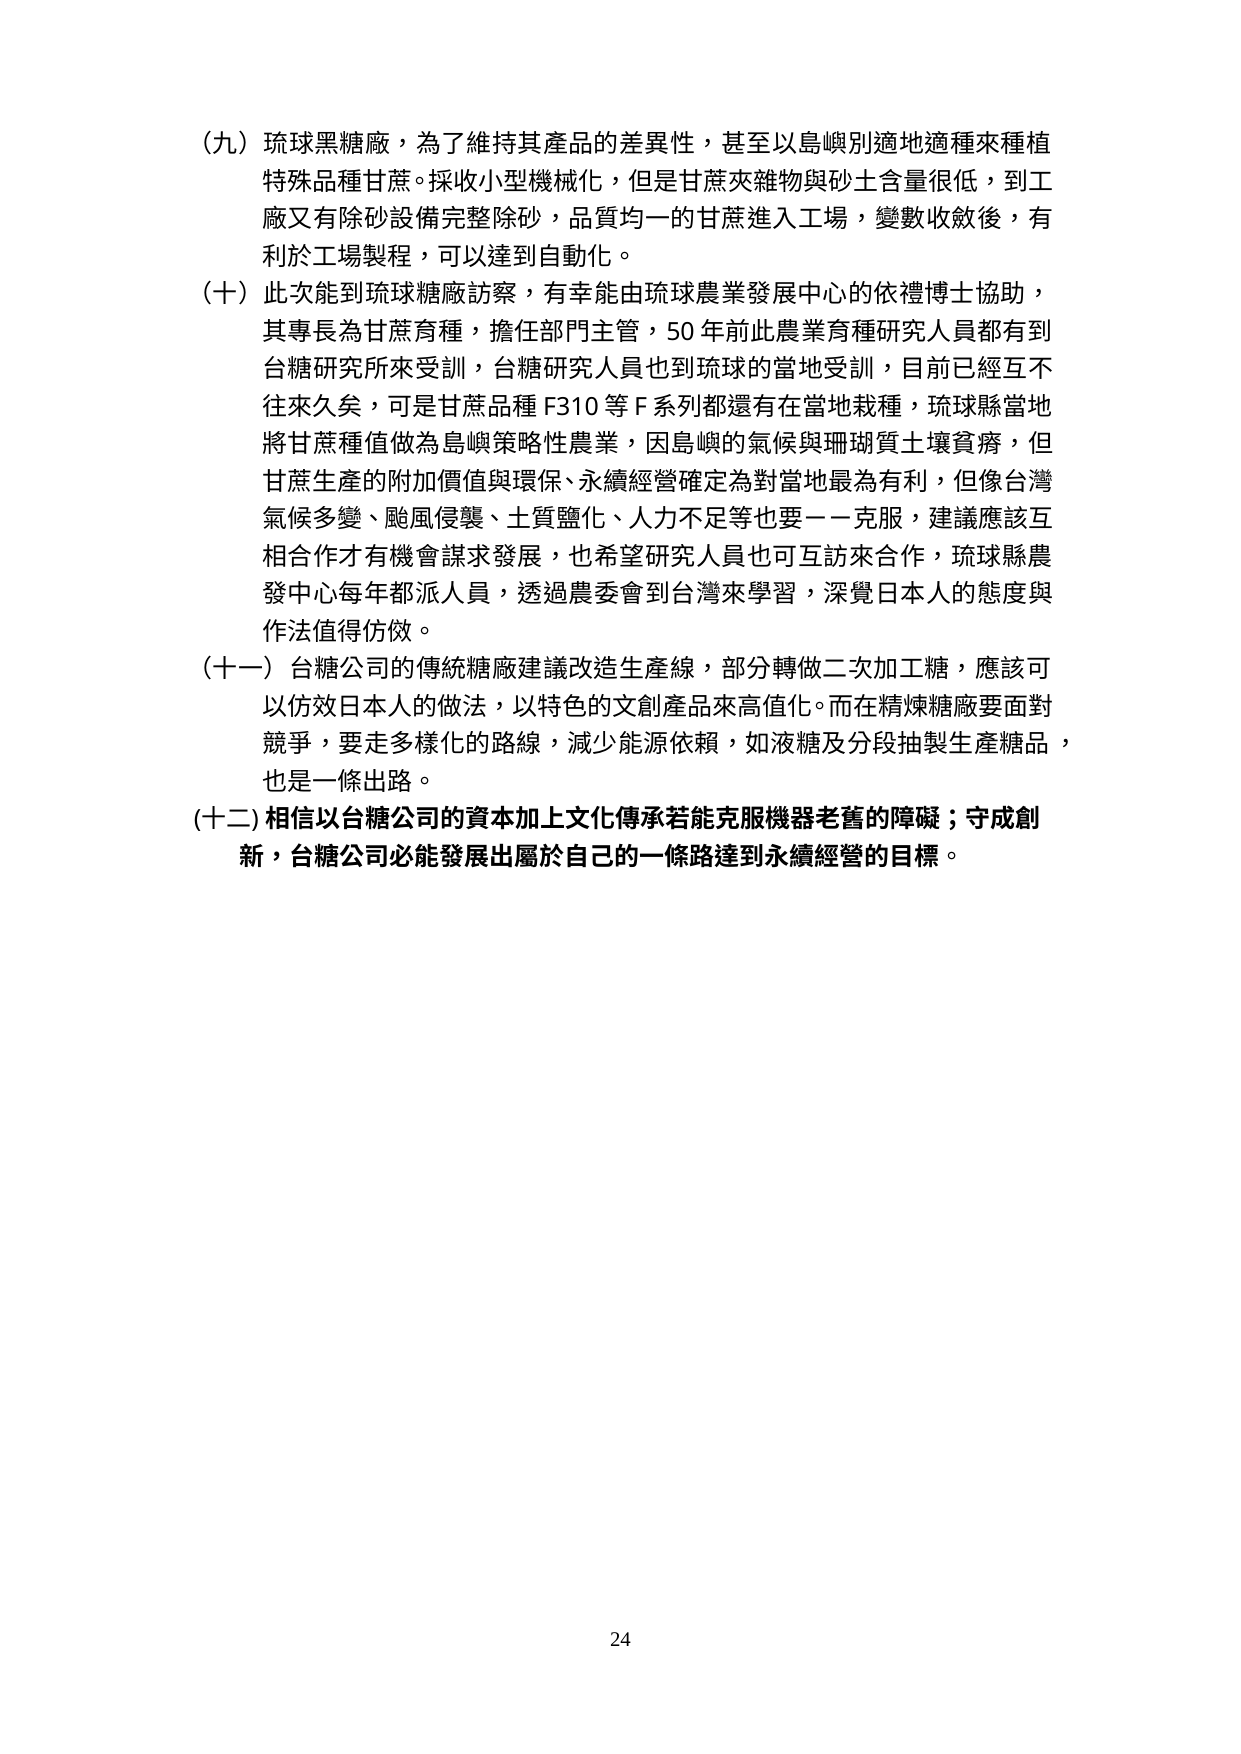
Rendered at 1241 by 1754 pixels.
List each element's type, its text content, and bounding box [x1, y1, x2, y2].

text （九）琉球黑糖廠，為了維持其產品的差異性，甚至以島嶼別適地適種來種植特殊品種甘蔗。採收小型機械化，但是甘蔗夾雜物與砂土含量很低，到工廠又有除砂設備完整除砂，品質均一的甘蔗進入工場，變數收斂後，有利於工場製程，可以達到自動化。 [187, 123, 1053, 273]
text （十）此次能到琉球糖廠訪察，有幸能由琉球農業發展中心的依禮博士協助，其專長為甘蔗育種，擔任部門主管，50年前此農業育種研究人員都有到台糖研究所來受訓，台糖研究人員也到琉球的當地受訓，目前已經互不往來久矣，可是甘蔗品種F310等F系列都還有在當地栽種，琉球縣當地將甘蔗種值做為島嶼策略性農業，因島嶼的氣候與珊瑚質土壤貧瘠，但甘蔗生產的附加價值與環保、永續經營確定為對當地最為有利，但像台灣，氣候多變、颱風侵襲、土質鹽化、人力不足等也要ㄧㄧ克服，建議應該互相合作才有機會謀求發展，也希望研究人員也可互訪來合作，琉球縣農發中心每年都派人員，透過農委會到台灣來學習，深覺日本人的態度與作法值得仿傚。 [187, 273, 1053, 648]
text （十一）台糖公司的傳統糖廠建議改造生產線，部分轉做二次加工糖，應該可以仿效日本人的做法，以特色的文創產品來高值化。而在精煉糖廠要面對競爭，要走多樣化的路線，減少能源依賴，如液糖及分段抽製生產糖品，也是一條出路。 [187, 648, 1053, 798]
text 新，台糖公司必能發展出屬於自己的一條路達到永續經營的目標。 [187, 835, 1053, 873]
text (十二) 相信以台糖公司的資本加上文化傳承若能克服機器老舊的障礙；守成創 [187, 798, 1053, 835]
